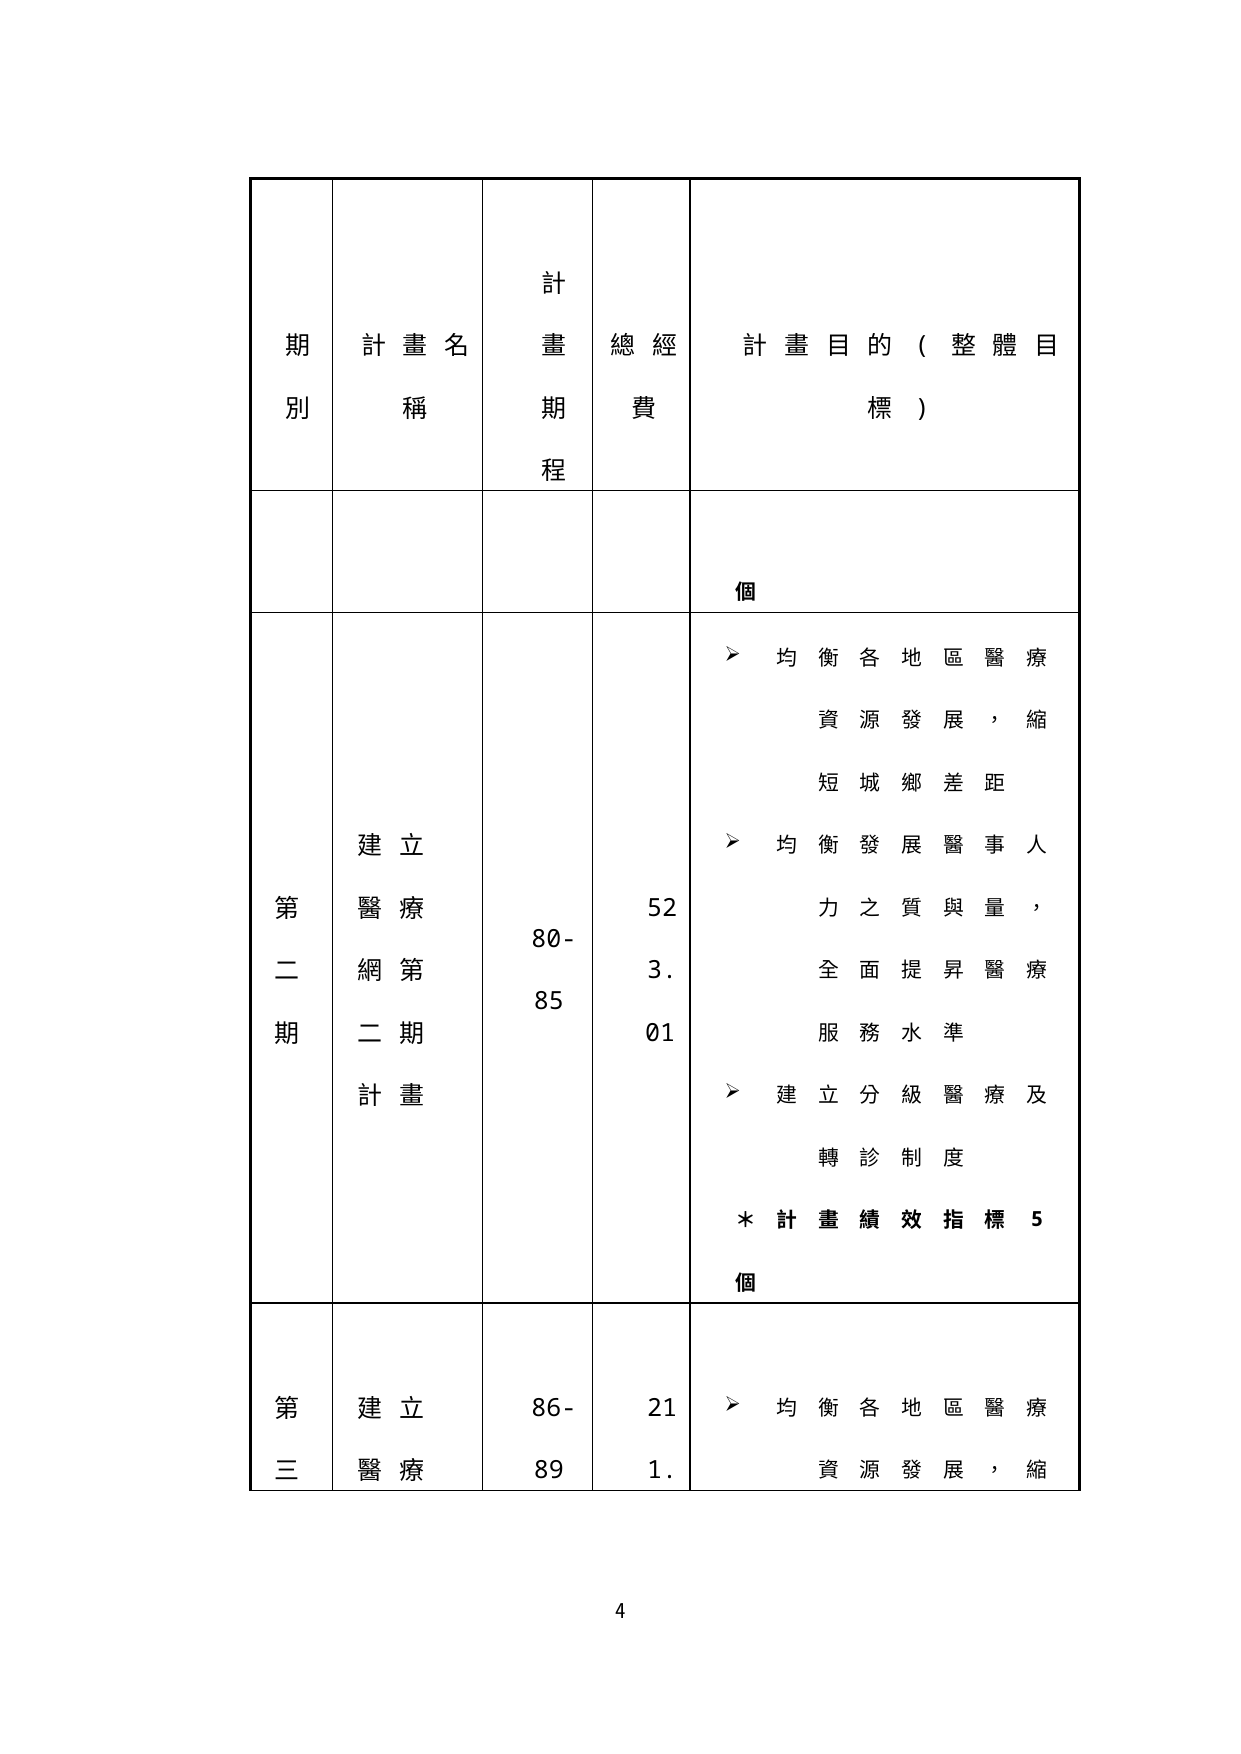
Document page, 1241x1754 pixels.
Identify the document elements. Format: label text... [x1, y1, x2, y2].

table_header 計畫期程 [483, 180, 592, 490]
table_cell 均衡各地區醫療資源發展，縮短城鄉差距 均衡發展醫事人力之質與量，全面提昇醫療服務水準 建立分級醫療及轉診制度 ＊計畫績效指標5個 [691, 613, 1078, 1302]
table_cell 均衡各地區醫療資源發展，縮短城鄉差距 均衡發展醫事人力之質與量，全面提昇醫療服務水準 建立分級醫療及轉診制度 加強發展特殊醫療體系 ＊計畫績效指標5個 [691, 1304, 1078, 1490]
table_cell 建立醫療 [333, 1304, 482, 1490]
table_cell [252, 491, 332, 612]
table_cell 第二期 [252, 613, 332, 1302]
table_header 計畫目的(整體目標) [691, 180, 1078, 490]
table_cell 第三 [252, 1304, 332, 1490]
table_header 計畫名稱 [333, 180, 482, 490]
table_cell 整合現有各系統醫療機構，建立分級醫療及轉診制度 全面提昇醫療技術水準，增設鄉村地區醫療院所，均衡發展醫療服務 使民眾能就近獲得醫療照顧，能在當地得到適當之預防保健服務 ＊計畫績效指標5個 [691, 491, 1078, 612]
table_cell 523.01 [593, 613, 689, 1302]
table_cell [593, 491, 689, 612]
table_cell [483, 491, 592, 612]
table_header 期別 [252, 180, 332, 490]
table_cell 86-89 [483, 1304, 592, 1490]
table_cell [333, 491, 482, 612]
table_cell 211. [593, 1304, 689, 1490]
table_cell 建立醫療網第二期計畫 [333, 613, 482, 1302]
table_cell 80-85 [483, 613, 592, 1302]
table_header 總經費 [593, 180, 689, 490]
